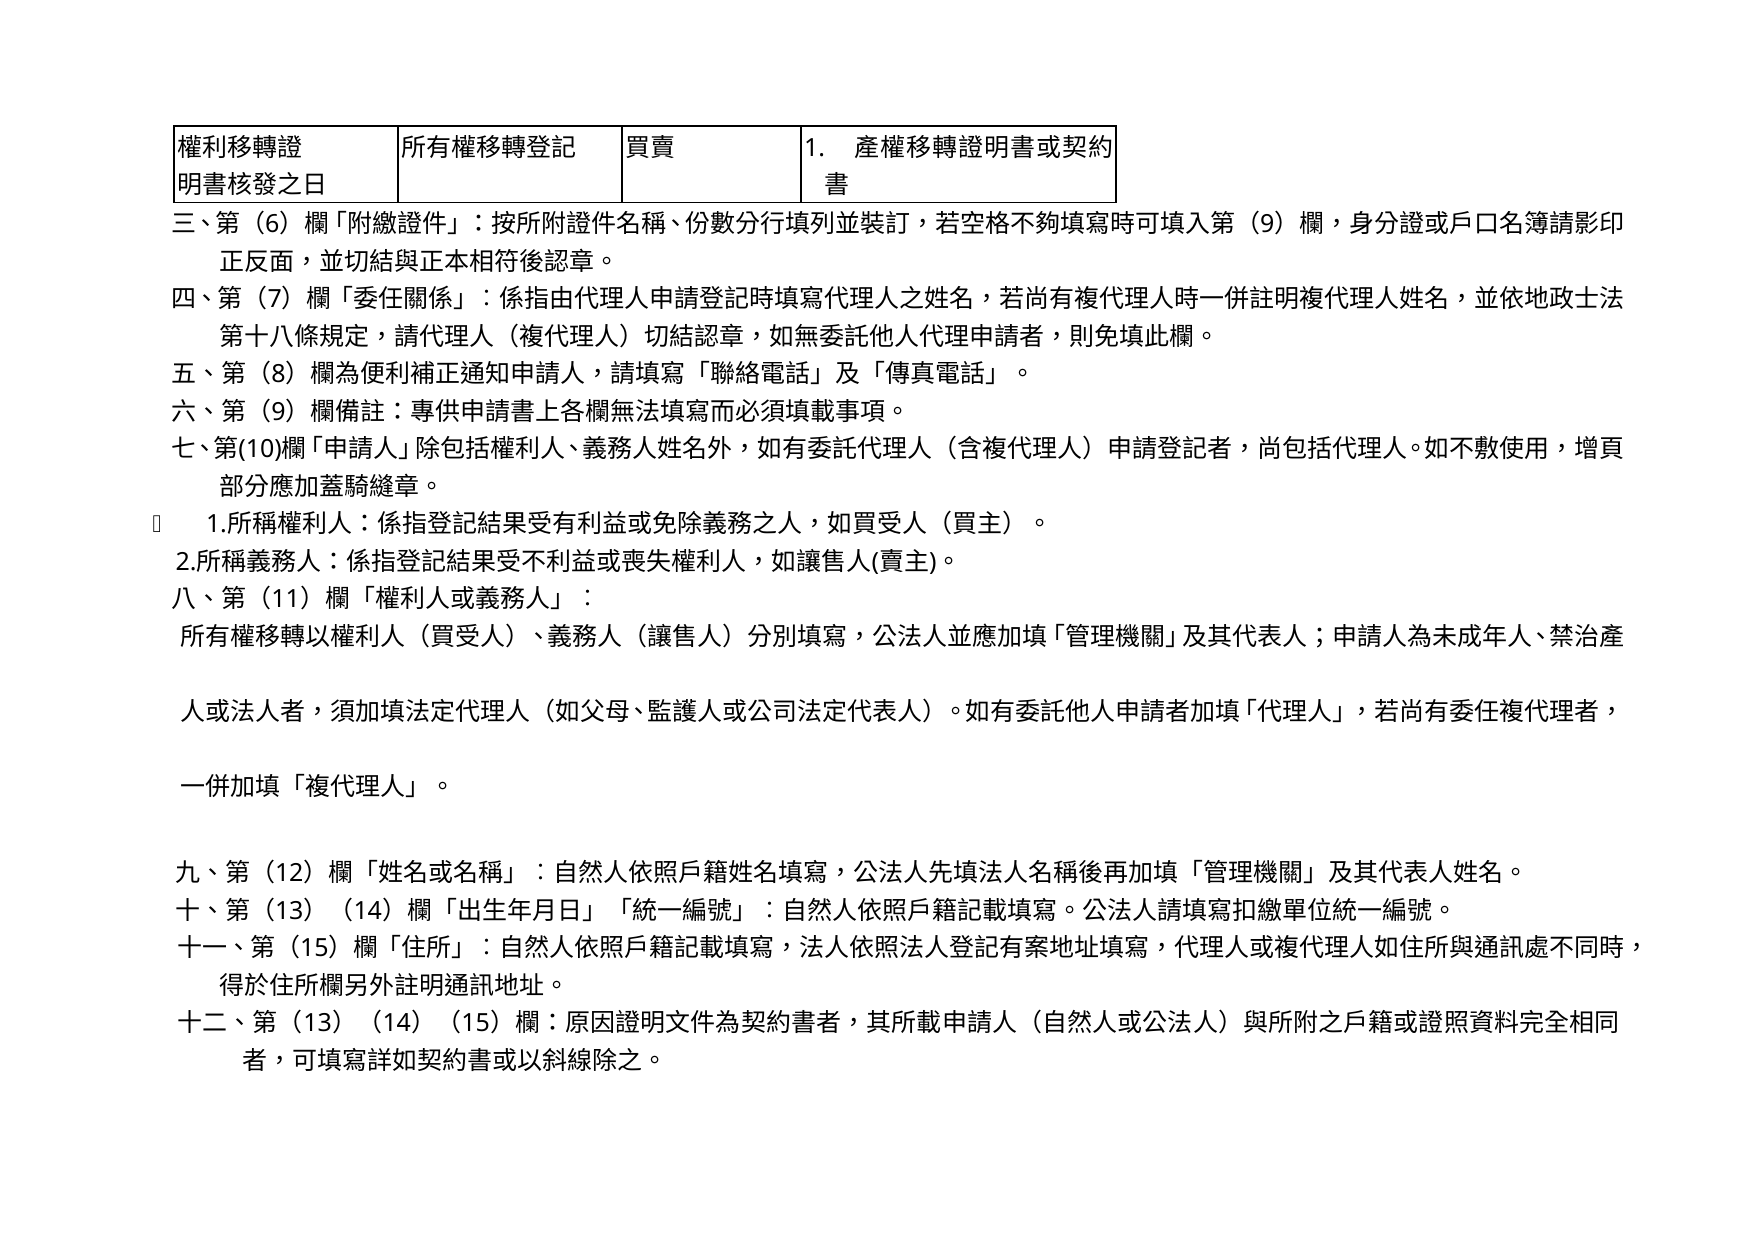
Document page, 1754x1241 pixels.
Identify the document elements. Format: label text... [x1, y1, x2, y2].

text 七、第(10)欄「申請人」除包括權利人、義務人姓名外，如有委託代理人（含複代理人）申請登記者，尚包括代理人。如不敷使用，增頁部分應加蓋騎縫章。 [171, 428, 1624, 503]
text 十、第（13）（14）欄「出生年月日」「統一編號」︰自然人依照戶籍記載填寫。公法人請填寫扣繳單位統一編號。 [175, 889, 1624, 927]
table_cell 買賣 [623, 127, 800, 202]
text 十一、第（15）欄「住所」︰自然人依照戶籍記載填寫，法人依照法人登記有案地址填寫，代理人或複代理人如住所與通訊處不同時，得於住所欄另外註明通訊地址。 [177, 927, 1624, 1002]
text 八、第（11）欄「權利人或義務人」︰ [171, 578, 1624, 616]
text 三、第（6）欄「附繳證件」：按所附證件名稱、份數分行填列並裝訂，若空格不夠填寫時可填入第（9）欄，身分證或戶口名簿請影印正反面，並切結與正本相符後認章。 [171, 203, 1624, 278]
text 所有權移轉以權利人（買受人）、義務人（讓售人）分別填寫，公法人並應加填「管理機關」及其代表人；申請人為未成年人、禁治產人或法人者，須加填法定代理人（如父母、監護人或公司法定代表人）。如有委託他人申請者加填「代理人」，若尚有委任複代理者，一併加填「複代理人」。 [180, 616, 1624, 803]
text 五、第（8）欄為便利補正通知申請人，請填寫「聯絡電話」及「傳真電話」。 [171, 353, 1624, 391]
text 十二、第（13）（14）（15）欄：原因證明文件為契約書者，其所載申請人（自然人或公法人）與所附之戶籍或證照資料完全相同者，可填寫詳如契約書或以斜線除之。 [177, 1002, 1624, 1077]
table_cell 所有權移轉登記 [399, 127, 621, 202]
text 四、第（7）欄「委任關係」︰係指由代理人申請登記時填寫代理人之姓名，若尚有複代理人時一併註明複代理人姓名，並依地政士法第十八條規定，請代理人（複代理人）切結認章，如無委託他人代理申請者，則免填此欄。 [171, 278, 1624, 353]
text 六、第（9）欄備註：專供申請書上各欄無法填寫而必須填載事項。 [171, 391, 1624, 428]
text 九、第（12）欄「姓名或名稱」︰自然人依照戶籍姓名填寫，公法人先填法人名稱後再加填「管理機關」及其代表人姓名。 [175, 852, 1624, 889]
table_cell 產權移轉證明書或契約書 [802, 127, 1115, 202]
list 1.所稱權利人：係指登記結果受有利益或免除義務之人，如買受人（買主）。 [152, 503, 1624, 541]
table_cell 權利移轉證 明書核發之日 [175, 127, 397, 202]
text 2.所稱義務人：係指登記結果受不利益或喪失權利人，如讓售人(賣主)。 [130, 541, 1624, 578]
